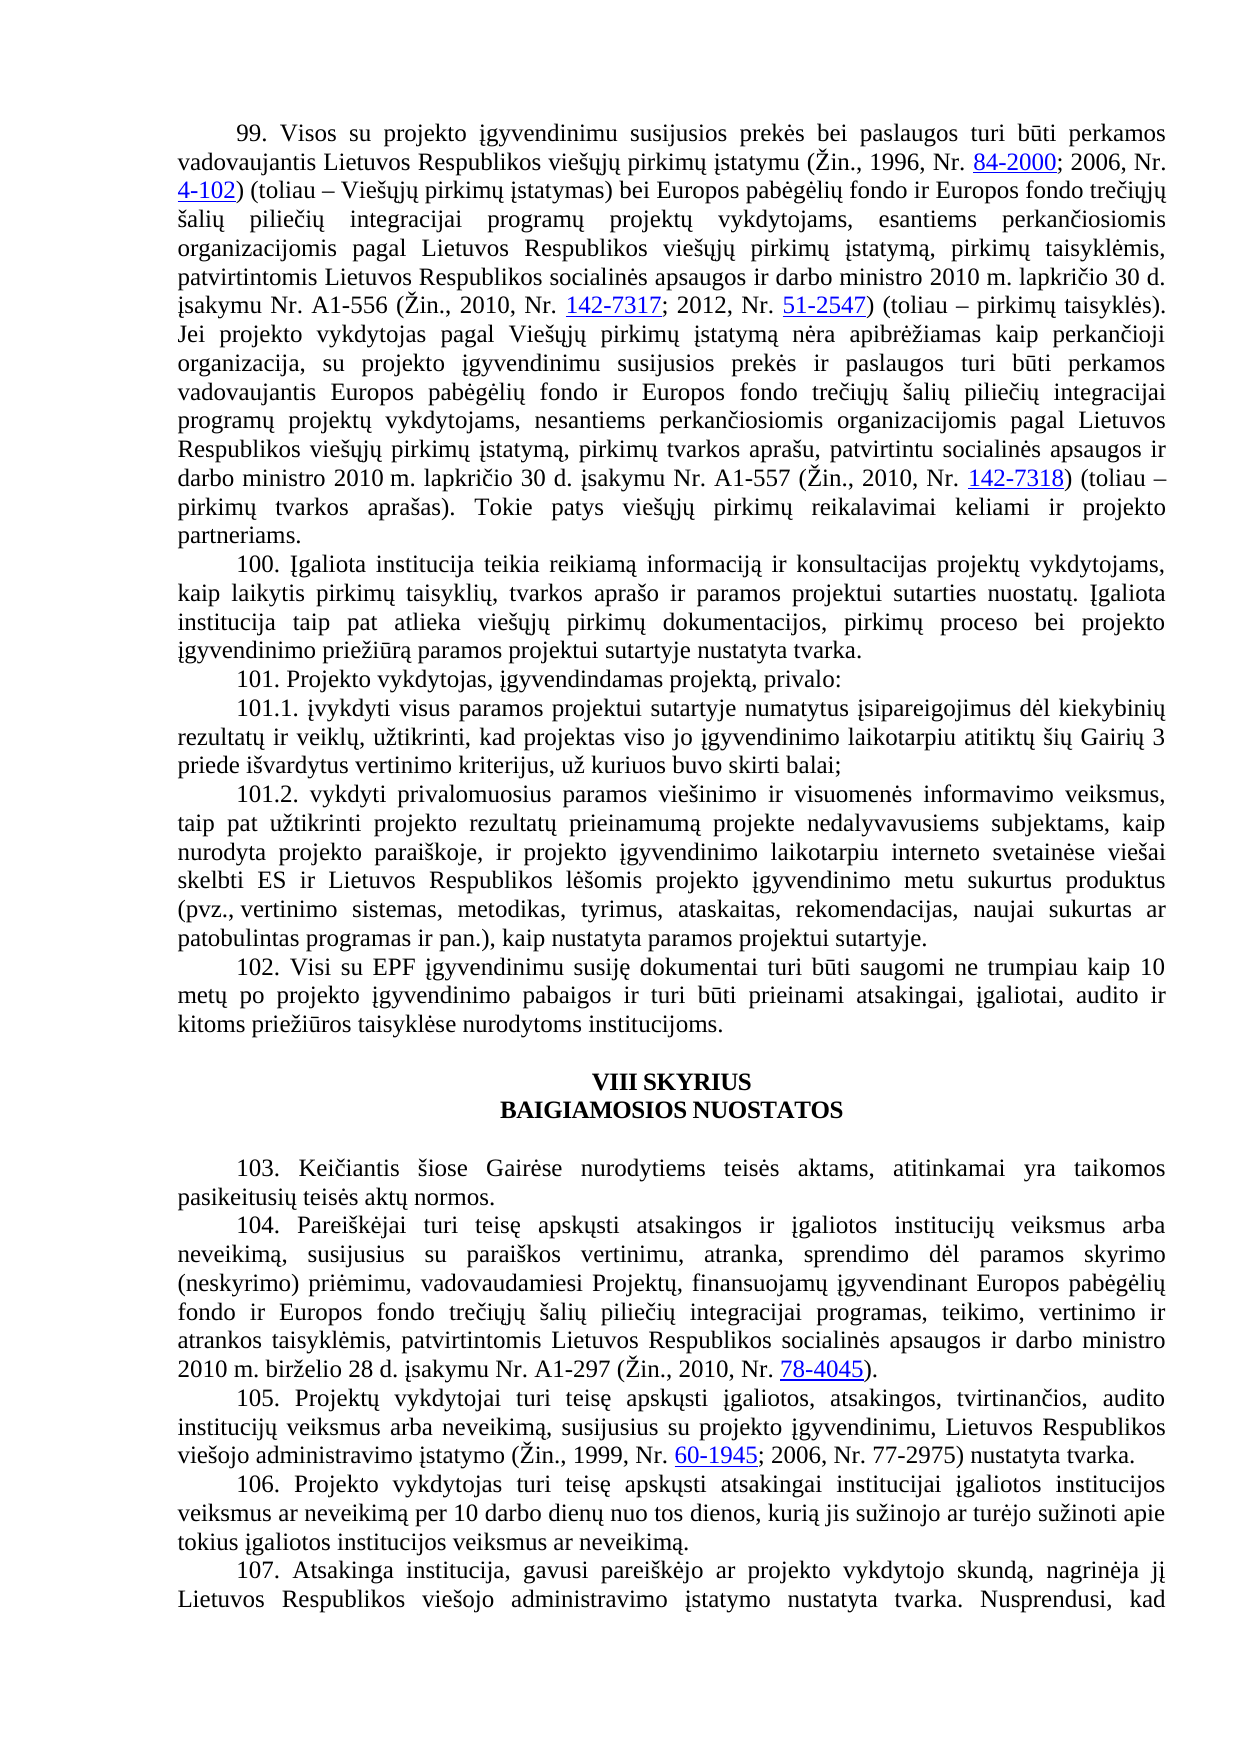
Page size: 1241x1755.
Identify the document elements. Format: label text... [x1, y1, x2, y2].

text BAIGIAMOSIOS NUOSTATOS [177, 1096, 1166, 1124]
text 100. Įgaliota institucija teikia reikiamą informaciją ir konsultacijas projektų vykdytojams, kaip laikytis pirkimų taisyklių, tvarkos aprašo ir paramos projektui sutarties nuostatų. Įgaliota institucija taip pat atlieka viešųjų pirkimų dokumentacijos, pirkimų proceso bei projekto įgyvendinimo priežiūrą paramos projektui sutartyje nustatyta tvarka. [177, 549, 1166, 664]
text 99. Visos su projekto įgyvendinimu susijusios prekės bei paslaugos turi būti perkamos vadovaujantis Lietuvos Respublikos viešųjų pirkimų įstatymu (Žin., 1996, Nr. 84-2000; 2006, Nr. 4-102) (toliau – Viešųjų pirkimų įstatymas) bei Europos pabėgėlių fondo ir Europos fondo trečiųjų šalių piliečių integracijai programų projektų vykdytojams, esantiems perkančiosiomis organizacijomis pagal Lietuvos Respublikos viešųjų pirkimų įstatymą, pirkimų taisyklėmis, patvirtintomis Lietuvos Respublikos socialinės apsaugos ir darbo ministro 2010 m. lapkričio 30 d. įsakymu Nr. A1-556 (Žin., 2010, Nr. 142-7317; 2012, Nr. 51-2547) (toliau – pirkimų taisyklės). Jei projekto vykdytojas pagal Viešųjų pirkimų įstatymą nėra apibrėžiamas kaip perkančioji organizacija, su projekto įgyvendinimu susijusios prekės ir paslaugos turi būti perkamos vadovaujantis Europos pabėgėlių fondo ir Europos fondo trečiųjų šalių piliečių integracijai programų projektų vykdytojams, nesantiems perkančiosiomis organizacijomis pagal Lietuvos Respublikos viešųjų pirkimų įstatymą, pirkimų tvarkos aprašu, patvirtintu socialinės apsaugos ir darbo ministro 2010 m. lapkričio 30 d. įsakymu Nr. A1-557 (Žin., 2010, Nr. 142-7318) (toliau – pirkimų tvarkos aprašas). Tokie patys viešųjų pirkimų reikalavimai keliami ir projekto partneriams. [177, 118, 1166, 549]
text 102. Visi su EPF įgyvendinimu susiję dokumentai turi būti saugomi ne trumpiau kaip 10 metų po projekto įgyvendinimo pabaigos ir turi būti prieinami atsakingai, įgaliotai, audito ir kitoms priežiūros taisyklėse nurodytoms institucijoms. [177, 952, 1166, 1038]
text 106. Projekto vykdytojas turi teisę apskųsti atsakingai institucijai įgaliotos institucijos veiksmus ar neveikimą per 10 darbo dienų nuo tos dienos, kurią jis sužinojo ar turėjo sužinoti apie tokius įgaliotos institucijos veiksmus ar neveikimą. [177, 1469, 1166, 1556]
text 101. Projekto vykdytojas, įgyvendindamas projektą, privalo: [177, 664, 1166, 693]
text VIII SKYRIUS [177, 1067, 1166, 1096]
text 103. Keičiantis šiose Gairėse nurodytiems teisės aktams, atitinkamai yra taikomos pasikeitusių teisės aktų normos. [177, 1153, 1166, 1211]
text 105. Projektų vykdytojai turi teisę apskųsti įgaliotos, atsakingos, tvirtinančios, audito institucijų veiksmus arba neveikimą, susijusius su projekto įgyvendinimu, Lietuvos Respublikos viešojo administravimo įstatymo (Žin., 1999, Nr. 60-1945; 2006, Nr. 77-2975) nustatyta tvarka. [177, 1383, 1166, 1469]
text 101.1. įvykdyti visus paramos projektui sutartyje numatytus įsipareigojimus dėl kiekybinių rezultatų ir veiklų, užtikrinti, kad projektas viso jo įgyvendinimo laikotarpiu atitiktų šių Gairių 3 priede išvardytus vertinimo kriterijus, už kuriuos buvo skirti balai; [177, 693, 1166, 779]
text 101.2. vykdyti privalomuosius paramos viešinimo ir visuomenės informavimo veiksmus, taip pat užtikrinti projekto rezultatų prieinamumą projekte nedalyvavusiems subjektams, kaip nurodyta projekto paraiškoje, ir projekto įgyvendinimo laikotarpiu interneto svetainėse viešai skelbti ES ir Lietuvos Respublikos lėšomis projekto įgyvendinimo metu sukurtus produktus (pvz., vertinimo sistemas, metodikas, tyrimus, ataskaitas, rekomendacijas, naujai sukurtas ar patobulintas programas ir pan.), kaip nustatyta paramos projektui sutartyje. [177, 779, 1166, 952]
text 104. Pareiškėjai turi teisę apskųsti atsakingos ir įgaliotos institucijų veiksmus arba neveikimą, susijusius su paraiškos vertinimu, atranka, sprendimo dėl paramos skyrimo (neskyrimo) priėmimu, vadovaudamiesi Projektų, finansuojamų įgyvendinant Europos pabėgėlių fondo ir Europos fondo trečiųjų šalių piliečių integracijai programas, teikimo, vertinimo ir atrankos taisyklėmis, patvirtintomis Lietuvos Respublikos socialinės apsaugos ir darbo ministro 2010 m. birželio 28 d. įsakymu Nr. A1-297 (Žin., 2010, Nr. 78-4045). [177, 1211, 1166, 1383]
text 107. Atsakinga institucija, gavusi pareiškėjo ar projekto vykdytojo skundą, nagrinėja jį Lietuvos Respublikos viešojo administravimo įstatymo nustatyta tvarka. Nusprendusi, kad [177, 1556, 1166, 1613]
